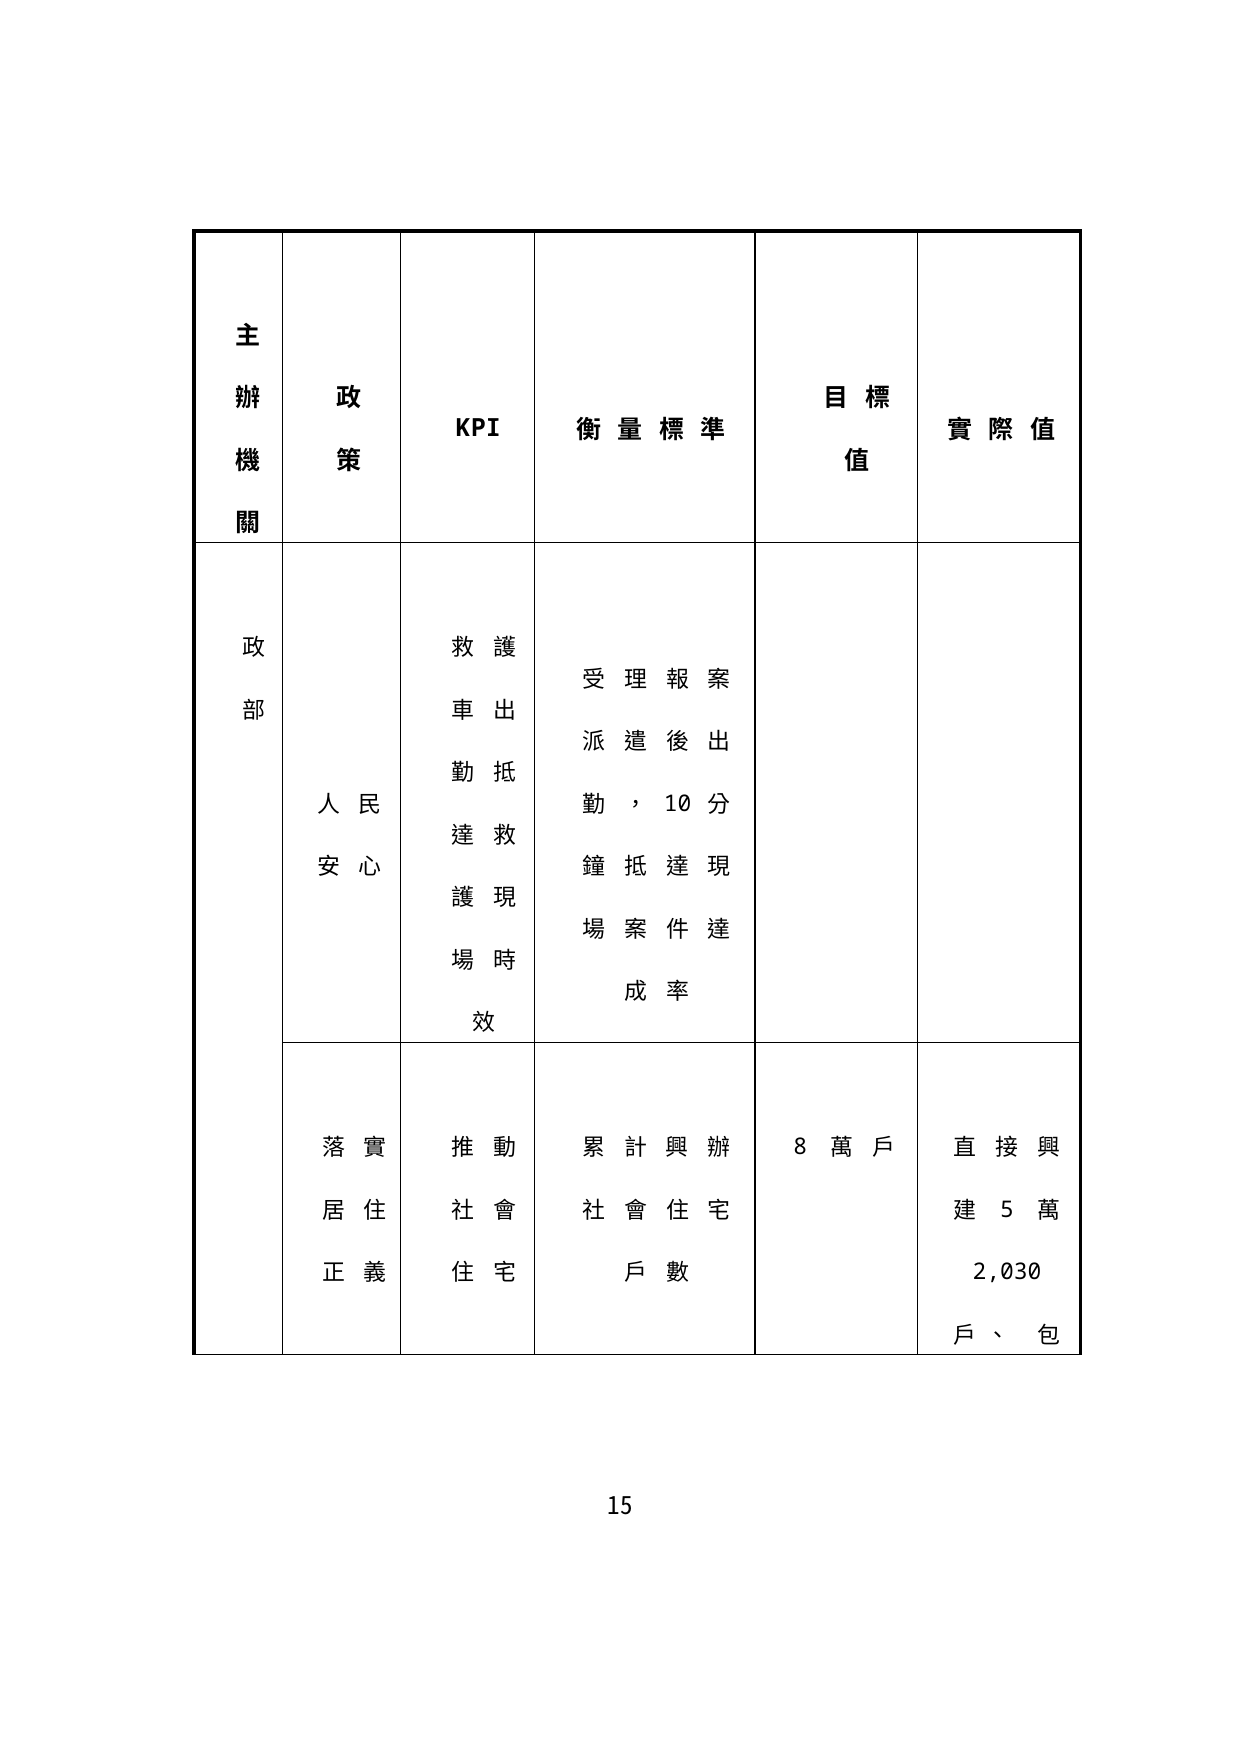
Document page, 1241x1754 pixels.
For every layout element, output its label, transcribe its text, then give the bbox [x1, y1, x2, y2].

table_header 主辦 機關 [196, 233, 282, 542]
table_header 衡量標準 [535, 233, 754, 542]
table_cell 推動社會住宅 [401, 1043, 534, 1354]
table_header 目標值 [756, 233, 917, 542]
table_cell 8萬戶 [756, 1043, 917, 1354]
table_header 政策 [283, 233, 400, 542]
table_cell 救護車出勤抵達救護現場時效 [401, 543, 534, 1042]
table_cell 人民安心 [283, 543, 400, 1042]
table_cell 受理報案派遣後出勤，10分鐘抵達現場案件達成率 [535, 543, 754, 1042]
table_header KPI [401, 233, 534, 542]
table_cell 落實居住正義 [283, 1043, 400, 1354]
table_cell 直接興建5萬2,030戶、包 [918, 1043, 1079, 1354]
table_cell [918, 543, 1079, 1042]
table_header 實際值 [918, 233, 1079, 542]
table_cell 累計興辦社會住宅戶數 [535, 1043, 754, 1354]
table_cell 政部 [196, 543, 282, 1354]
table_cell [756, 543, 917, 1042]
